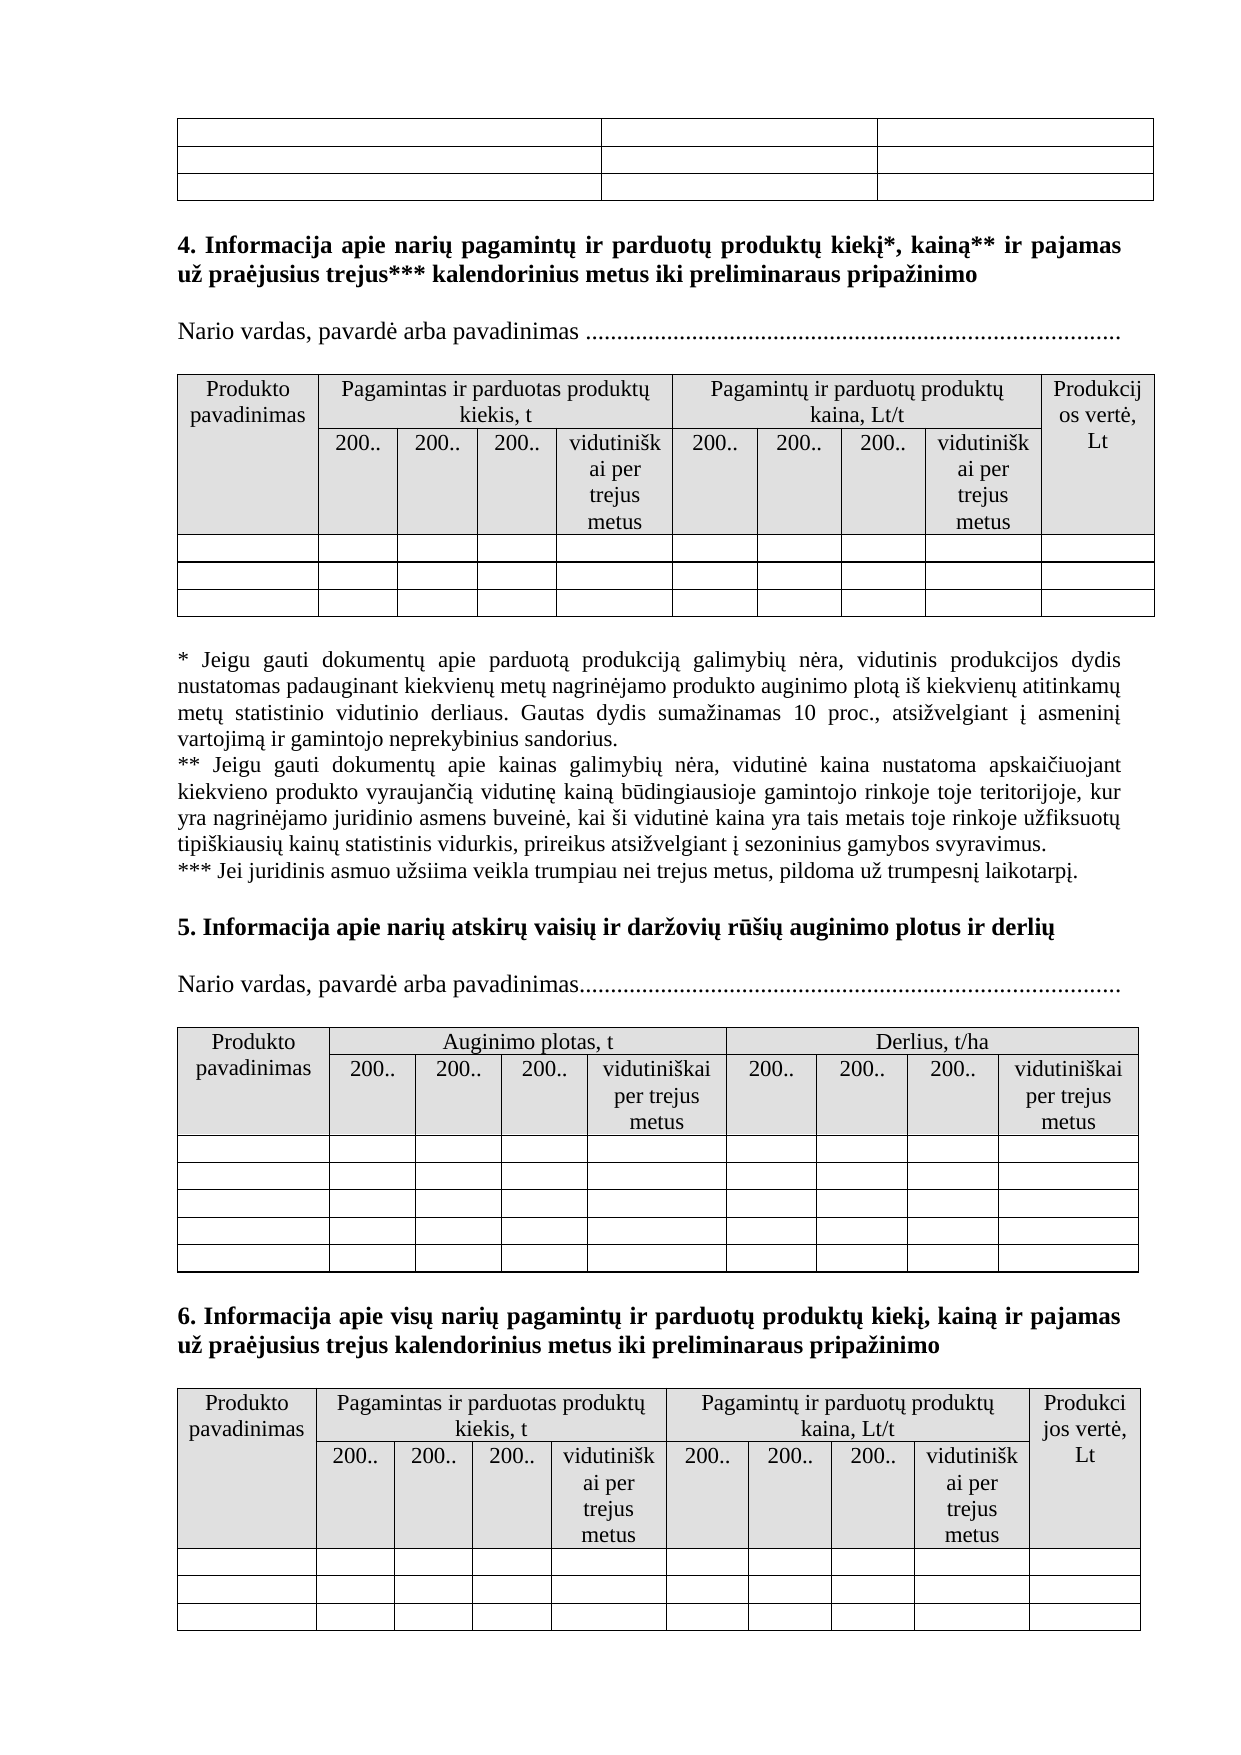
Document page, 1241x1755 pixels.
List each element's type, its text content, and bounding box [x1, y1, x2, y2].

table_cell [602, 119, 877, 146]
table_cell [317, 1604, 394, 1630]
table_header Pagamintas ir parduotas produktų kiekis, t [319, 375, 672, 428]
table_cell [178, 1604, 316, 1630]
table_cell [178, 1136, 329, 1162]
table_cell [842, 563, 925, 589]
table_cell [999, 1245, 1138, 1271]
table_cell [395, 1604, 472, 1630]
table_cell [478, 563, 556, 589]
table_cell [478, 590, 556, 616]
table_header Pagamintų ir parduotų produktų kaina, Lt/t [667, 1389, 1029, 1441]
table_cell [330, 1245, 415, 1271]
table_cell 200.. [817, 1055, 907, 1134]
table_cell [178, 1576, 316, 1602]
table_cell [502, 1218, 587, 1244]
table_header Produkto pavadinimas [178, 1028, 329, 1134]
table_cell [999, 1218, 1138, 1244]
table_cell [915, 1549, 1029, 1575]
table_cell [178, 174, 601, 200]
table_cell [673, 590, 757, 616]
table_cell [832, 1604, 914, 1630]
table_cell [727, 1190, 816, 1217]
table_cell [319, 535, 397, 561]
table_header Pagamintų ir parduotų produktų kaina, Lt/t [673, 375, 1041, 428]
table_header Produkcijos vertė, Lt [1030, 1389, 1140, 1548]
table_cell [842, 590, 925, 616]
table_cell [758, 563, 841, 589]
table_cell [727, 1136, 816, 1162]
table_cell [178, 119, 601, 146]
table_cell 200.. [319, 429, 397, 534]
table_cell [878, 147, 1153, 173]
table_cell [817, 1218, 907, 1244]
table_cell [817, 1136, 907, 1162]
table_cell [667, 1604, 748, 1630]
table_cell [552, 1576, 666, 1602]
table_cell [319, 590, 397, 616]
table_cell [552, 1604, 666, 1630]
table_cell [395, 1576, 472, 1602]
table_cell [557, 590, 672, 616]
table_cell [1042, 590, 1154, 616]
table_cell [502, 1163, 587, 1189]
table_cell [999, 1190, 1138, 1217]
table_cell [1030, 1576, 1140, 1602]
table_cell [908, 1136, 998, 1162]
table_cell [502, 1245, 587, 1271]
table_cell [398, 563, 477, 589]
table_cell [178, 1245, 329, 1271]
text * Jeigu gauti dokumentų apie parduotą produkciją galimybių nėra, vidutinis produkcijos dydis nustatomas padauginant kiekvienų metų nagrinėjamo produkto auginimo plotą iš kiekvienų atitinkamų metų statistinio vidutinio derliaus. Gautas dydis sumažinamas 10 proc., atsižvelgiant į asmeninį vartojimą ir gamintojo neprekybinius sandorius. [177, 646, 1122, 751]
table_cell vidutiniškai per trejus metus [557, 429, 672, 534]
table_cell 200.. [727, 1055, 816, 1134]
text Nario vardas, pavardė arba pavadinimas [177, 969, 1122, 998]
table_cell 200.. [317, 1442, 394, 1548]
text 6. Informacija apie visų narių pagamintų ir parduotų produktų kiekį, kainą ir pajamas už praėjusius trejus kalendorinius metus iki preliminaraus pripažinimo [177, 1301, 1122, 1359]
table_cell [908, 1218, 998, 1244]
table_header Auginimo plotas, t [330, 1028, 726, 1054]
table_cell [999, 1163, 1138, 1189]
table_cell 200.. [749, 1442, 831, 1548]
table_header Pagamintas ir parduotas produktų kiekis, t [317, 1389, 666, 1441]
table_cell [915, 1576, 1029, 1602]
text 4. Informacija apie narių pagamintų ir parduotų produktų kiekį*, kainą** ir pajamas už praėjusius trejus*** kalendorinius metus iki preliminaraus pripažinimo [177, 230, 1122, 288]
table_cell [178, 1190, 329, 1217]
table_cell [552, 1549, 666, 1575]
table_cell [319, 563, 397, 589]
table_cell [727, 1218, 816, 1244]
table_cell [416, 1136, 501, 1162]
table_cell [908, 1245, 998, 1271]
table_cell [667, 1576, 748, 1602]
table_cell 200.. [330, 1055, 415, 1134]
table_cell vidutiniškai per trejus metus [926, 429, 1041, 534]
table_cell [557, 535, 672, 561]
table_cell [602, 147, 877, 173]
table_cell [842, 535, 925, 561]
table_cell [1042, 535, 1154, 561]
table_cell 200.. [908, 1055, 998, 1134]
table_header Derlius, t/ha [727, 1028, 1138, 1054]
table_cell [317, 1576, 394, 1602]
table_cell [758, 535, 841, 561]
table_header Produkto pavadinimas [178, 375, 318, 534]
table_cell [416, 1190, 501, 1217]
table_cell [926, 535, 1041, 561]
table_cell 200.. [395, 1442, 472, 1548]
table_cell [749, 1549, 831, 1575]
table_cell [667, 1549, 748, 1575]
table_cell [908, 1190, 998, 1217]
table_cell [832, 1576, 914, 1602]
table_cell [908, 1163, 998, 1189]
table_cell 200.. [673, 429, 757, 534]
table_cell [588, 1163, 726, 1189]
table_cell [502, 1136, 587, 1162]
table_cell [178, 535, 318, 561]
table_cell [588, 1245, 726, 1271]
table_cell [478, 535, 556, 561]
table_cell [1030, 1604, 1140, 1630]
table_cell 200.. [398, 429, 477, 534]
table_cell [330, 1136, 415, 1162]
table_cell [473, 1604, 551, 1630]
table_cell [673, 563, 757, 589]
text *** Jei juridinis asmuo užsiima veikla trumpiau nei trejus metus, pildoma už trumpesnį laikotarpį. [177, 857, 1122, 883]
table_header Produkcijos vertė, Lt [1042, 375, 1154, 534]
table_cell [473, 1576, 551, 1602]
table_cell [178, 563, 318, 589]
table_cell [502, 1190, 587, 1217]
table_cell [602, 174, 877, 200]
table_cell [416, 1218, 501, 1244]
table_cell [178, 1163, 329, 1189]
table_cell [999, 1136, 1138, 1162]
table_cell [878, 119, 1153, 146]
table_cell [416, 1245, 501, 1271]
table_cell 200.. [416, 1055, 501, 1134]
table_cell [926, 563, 1041, 589]
table_cell 200.. [473, 1442, 551, 1548]
table_cell [395, 1549, 472, 1575]
table_cell [817, 1163, 907, 1189]
table_header Produkto pavadinimas [178, 1389, 316, 1548]
table_cell [317, 1549, 394, 1575]
text Nario vardas, pavardė arba pavadinimas [177, 316, 1122, 345]
table_cell 200.. [832, 1442, 914, 1548]
table_cell [588, 1190, 726, 1217]
table_cell [1030, 1549, 1140, 1575]
table_cell 200.. [667, 1442, 748, 1548]
table_cell vidutiniškai per trejus metus [588, 1055, 726, 1134]
table_cell [878, 174, 1153, 200]
table_cell [832, 1549, 914, 1575]
table_cell 200.. [758, 429, 841, 534]
text ** Jeigu gauti dokumentų apie kainas galimybių nėra, vidutinė kaina nustatoma apskaičiuojant kiekvieno produkto vyraujančią vidutinę kainą būdingiausioje gamintojo rinkoje toje teritorijoje, kur yra nagrinėjamo juridinio asmens buveinė, kai ši vidutinė kaina yra tais metais toje rinkoje užfiksuotų tipiškiausių kainų statistinis vidurkis, prireikus atsižvelgiant į sezoninius gamybos svyravimus. [177, 751, 1122, 857]
table_cell [416, 1163, 501, 1189]
text 5. Informacija apie narių atskirų vaisių ir daržovių rūšių auginimo plotus ir derlių [177, 912, 1122, 941]
table_cell vidutiniškai per trejus metus [552, 1442, 666, 1548]
table_cell [749, 1604, 831, 1630]
table_cell [727, 1245, 816, 1271]
table_cell [330, 1163, 415, 1189]
table_cell 200.. [478, 429, 556, 534]
table_cell [749, 1576, 831, 1602]
table_cell [178, 1549, 316, 1575]
table_cell [398, 535, 477, 561]
table_cell [178, 147, 601, 173]
table_cell [758, 590, 841, 616]
table_cell [1042, 563, 1154, 589]
table_cell [178, 590, 318, 616]
table_cell 200.. [502, 1055, 587, 1134]
table_cell [817, 1245, 907, 1271]
table_cell [557, 563, 672, 589]
table_cell [673, 535, 757, 561]
table_cell [398, 590, 477, 616]
table_cell [926, 590, 1041, 616]
table_cell [727, 1163, 816, 1189]
table_cell [178, 1218, 329, 1244]
table_cell vidutiniškai per trejus metus [999, 1055, 1138, 1134]
table_cell [588, 1136, 726, 1162]
table_cell [915, 1604, 1029, 1630]
table_cell [330, 1190, 415, 1217]
table_cell vidutiniškai per trejus metus [915, 1442, 1029, 1548]
table_cell [473, 1549, 551, 1575]
table_cell [330, 1218, 415, 1244]
table_cell 200.. [842, 429, 925, 534]
table_cell [817, 1190, 907, 1217]
table_cell [588, 1218, 726, 1244]
